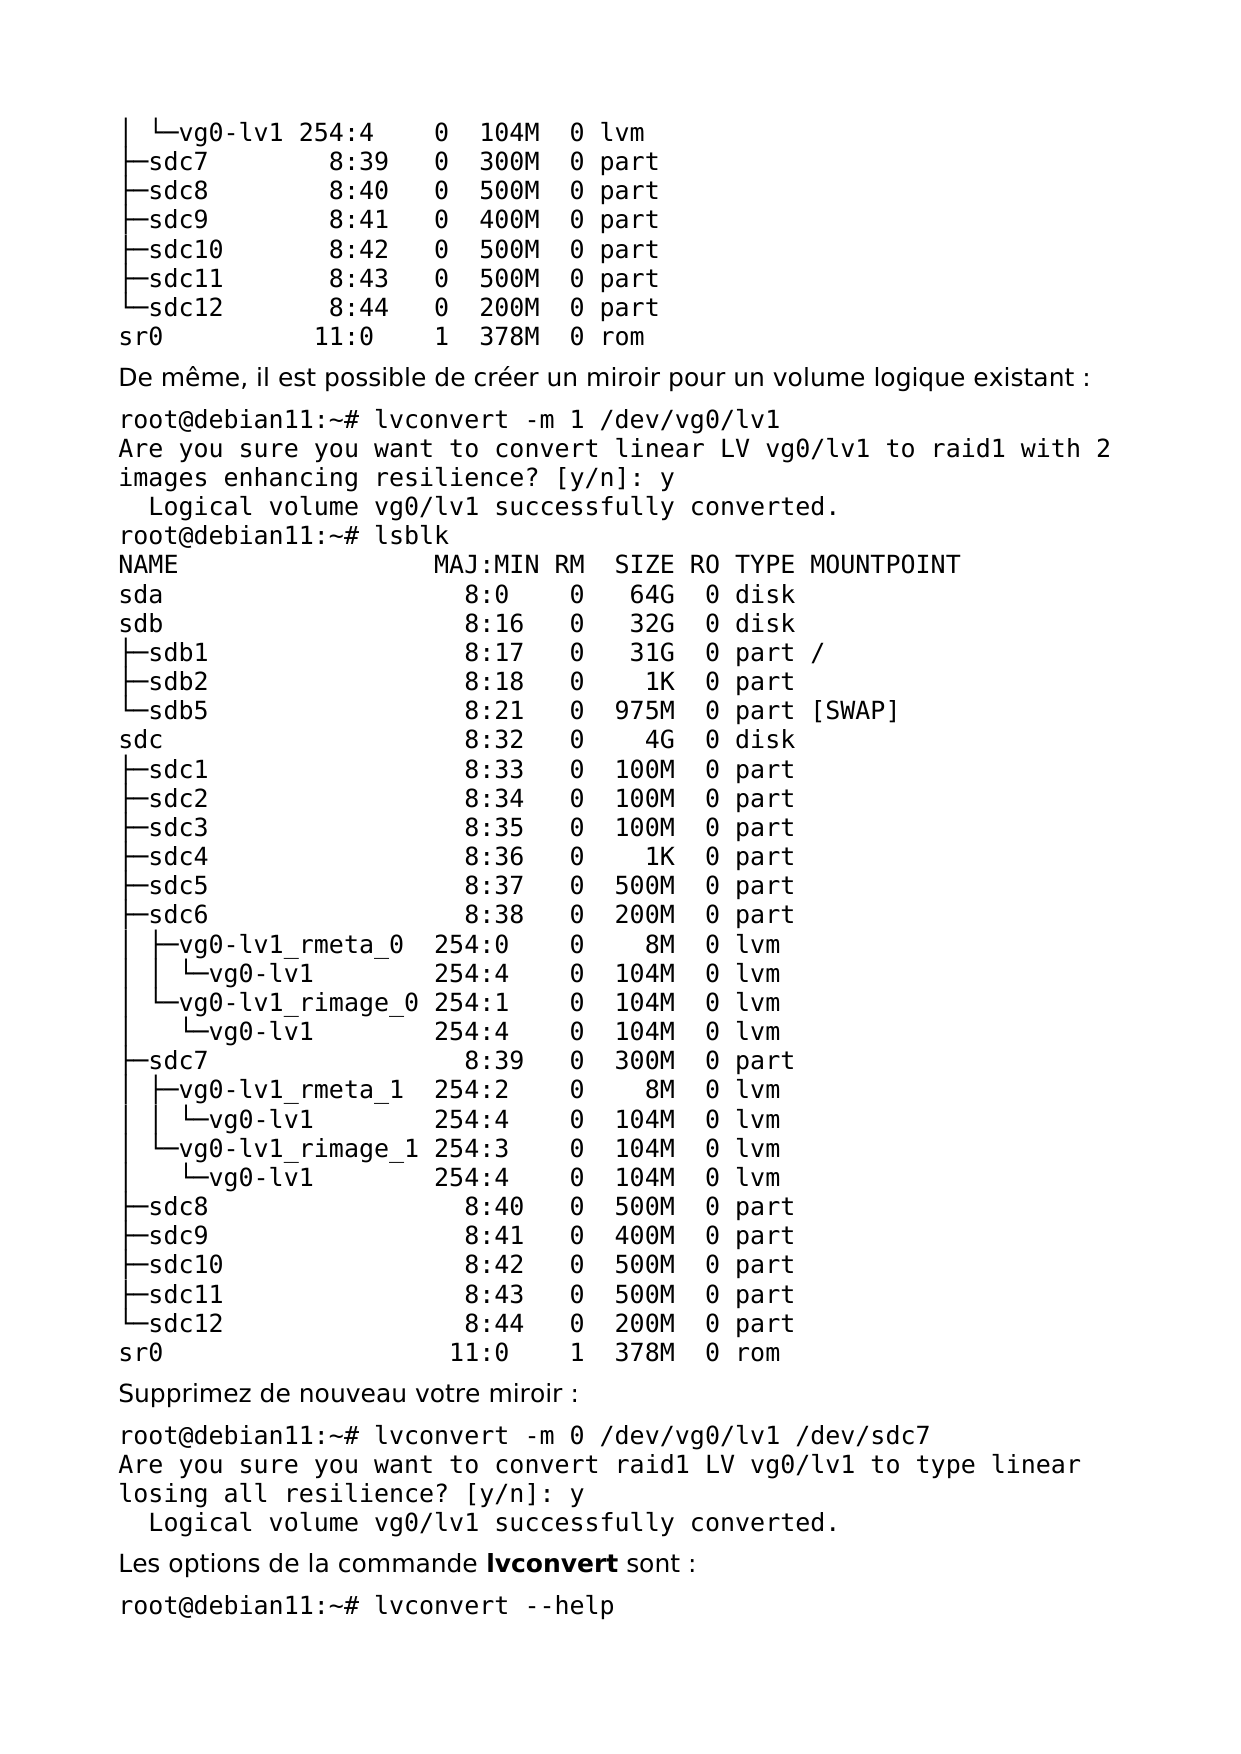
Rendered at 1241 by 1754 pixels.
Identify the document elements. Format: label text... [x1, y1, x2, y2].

text root@debian11:~# lvconvert -m 1 /dev/vg0/lv1 Are you sure you want to convert linear LV vg0/lv1 to raid1 with 2 images enhancing resilience? [y/n]: y Logical volume vg0/lv1 successfully converted. root@debian11:~# lsblk NAME MAJ:MIN RM SIZE RO TYPE MOUNTPOINT sda 8:0 0 64G 0 disk sdb 8:16 0 32G 0 disk ├─sdb1 8:17 0 31G 0 part / ├─sdb2 8:18 0 1K 0 part └─sdb5 8:21 0 975M 0 part [SWAP] sdc 8:32 0 4G 0 disk ├─sdc1 8:33 0 100M 0 part ├─sdc2 8:34 0 100M 0 part ├─sdc3 8:35 0 100M 0 part ├─sdc4 8:36 0 1K 0 part ├─sdc5 8:37 0 500M 0 part ├─sdc6 8:38 0 200M 0 part │ ├─vg0-lv1_rmeta_0 254:0 0 8M 0 lvm │ │ └─vg0-lv1 254:4 0 104M 0 lvm │ └─vg0-lv1_rimage_0 254:1 0 104M 0 lvm │ └─vg0-lv1 254:4 0 104M 0 lvm ├─sdc7 8:39 0 300M 0 part │ ├─vg0-lv1_rmeta_1 254:2 0 8M 0 lvm │ │ └─vg0-lv1 254:4 0 104M 0 lvm │ └─vg0-lv1_rimage_1 254:3 0 104M 0 lvm │ └─vg0-lv1 254:4 0 104M 0 lvm ├─sdc8 8:40 0 500M 0 part ├─sdc9 8:41 0 400M 0 part ├─sdc10 8:42 0 500M 0 part ├─sdc11 8:43 0 500M 0 part └─sdc12 8:44 0 200M 0 part sr0 11:0 1 378M 0 rom [118, 405, 1122, 1367]
text │ └─vg0-lv1 254:4 0 104M 0 lvm ├─sdc7 8:39 0 300M 0 part ├─sdc8 8:40 0 500M 0 part ├─sdc9 8:41 0 400M 0 part ├─sdc10 8:42 0 500M 0 part ├─sdc11 8:43 0 500M 0 part └─sdc12 8:44 0 200M 0 part sr0 11:0 1 378M 0 rom [118, 118, 1122, 351]
text Les options de la commande lvconvert sont : [118, 1549, 1122, 1578]
text Supprimez de nouveau votre miroir : [118, 1379, 1122, 1408]
text root@debian11:~# lvconvert --help [118, 1591, 1122, 1620]
text De même, il est possible de créer un miroir pour un volume logique existant : [118, 363, 1122, 392]
text root@debian11:~# lvconvert -m 0 /dev/vg0/lv1 /dev/sdc7 Are you sure you want to convert raid1 LV vg0/lv1 to type linear losing all resilience? [y/n]: y Logical volume vg0/lv1 successfully converted. [118, 1421, 1122, 1537]
